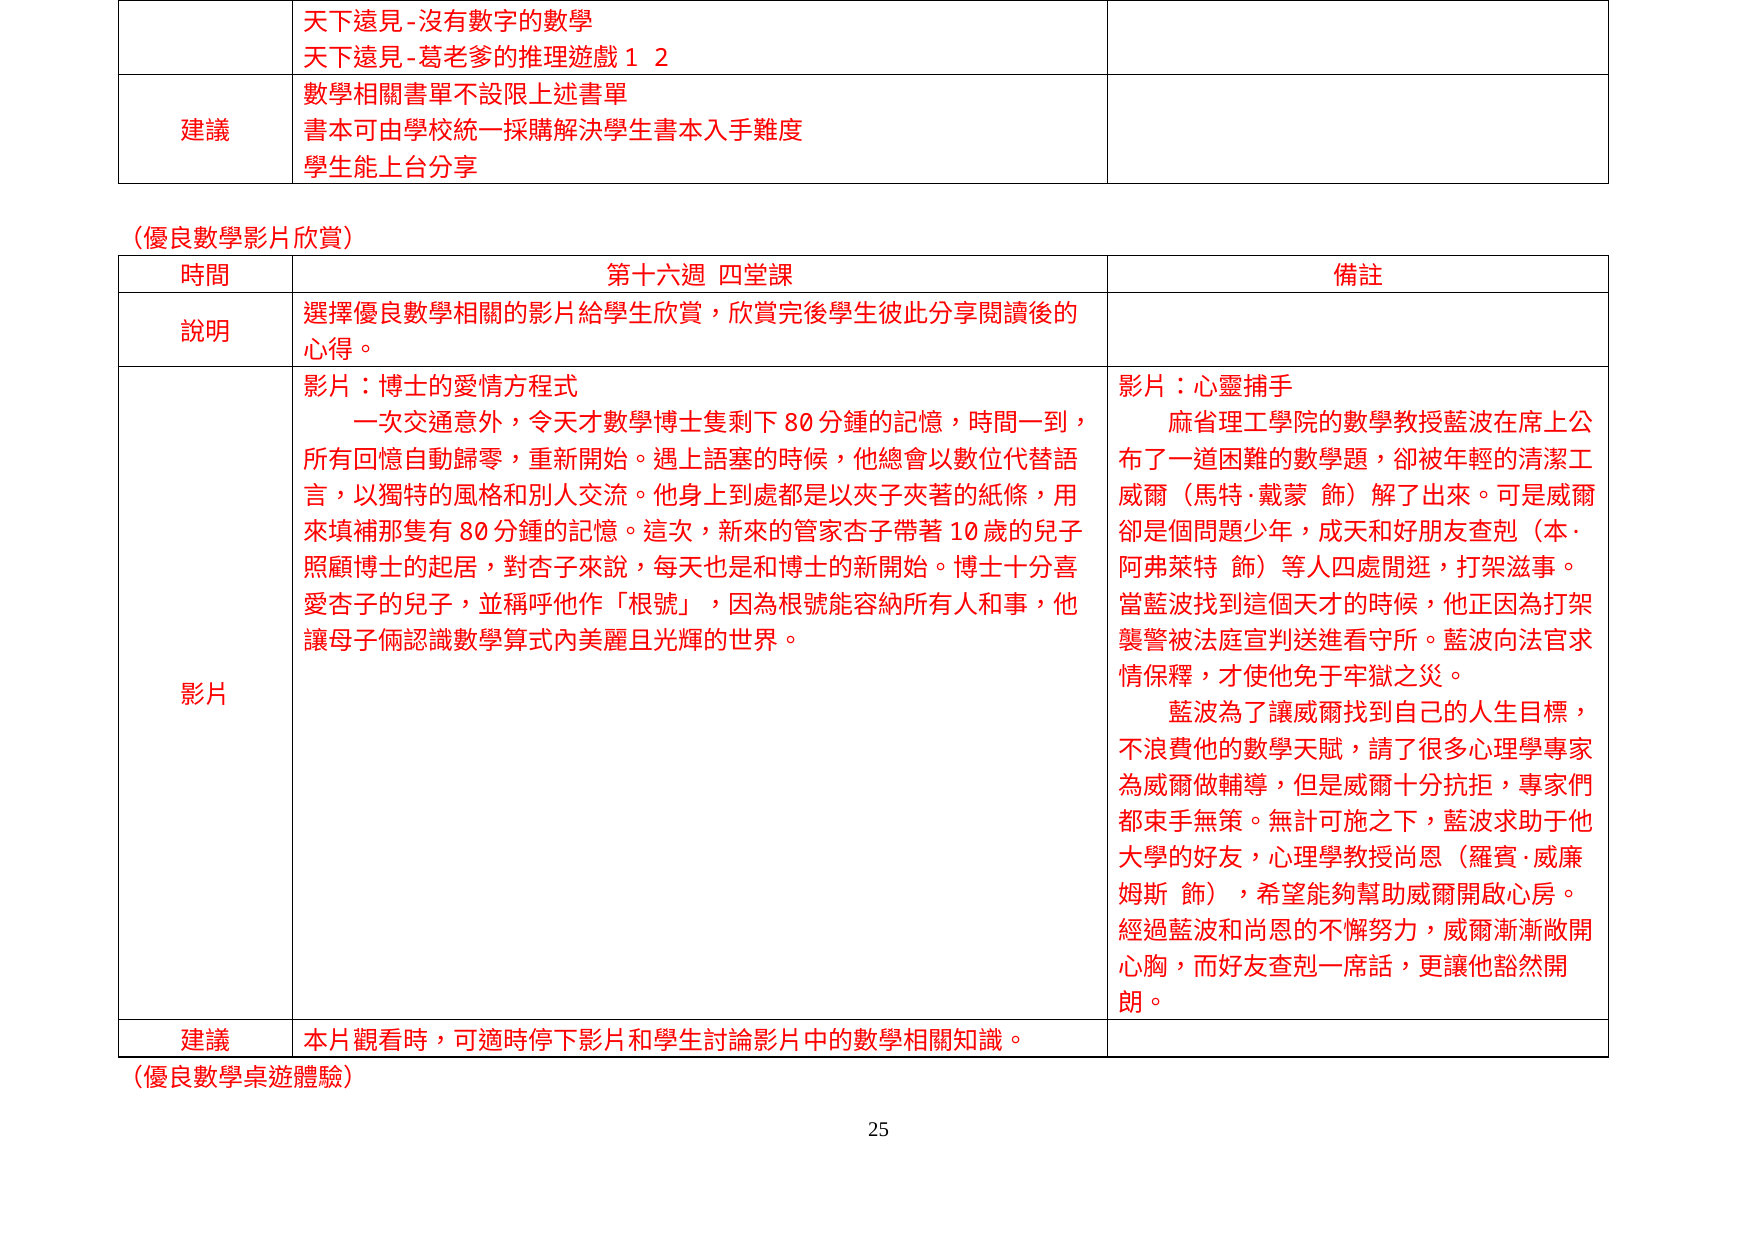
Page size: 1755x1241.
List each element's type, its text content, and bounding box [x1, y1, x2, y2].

table_cell [1108, 1, 1608, 73]
text （優良數學影片欣賞） [118, 218, 1636, 255]
table_header 第十六週 四堂課 [293, 256, 1107, 292]
table_cell 說明 [119, 293, 292, 366]
table_cell 影片：心靈捕手 麻省理工學院的數學教授藍波在席上公布了一道困難的數學題，卻被年輕的清潔工威爾（馬特·戴蒙 飾）解了出來。可是威爾卻是個問題少年，成天和好朋友查剋（本·阿弗萊特 飾）等人四處閒逛，打架滋事。當藍波找到這個天才的時候，他正因為打架襲警被法庭宣判送進看守所。藍波向法官求情保釋，才使他免于牢獄之災。 藍波為了讓威爾找到自己的人生目標，不浪費他的數學天賦，請了很多心理學專家為威爾做輔導，但是威爾十分抗拒，專家們都束手無策。無計可施之下，藍波求助于他大學的好友，心理學教授尚恩（羅賓·威廉姆斯 飾），希望能夠幫助威爾開啟心房。 經過藍波和尚恩的不懈努力，威爾漸漸敞開心胸，而好友查剋一席話，更讓他豁然開朗。 [1108, 367, 1608, 1019]
text （優良數學桌遊體驗） [118, 1057, 1636, 1094]
table_header 備註 [1108, 256, 1608, 292]
table_cell [119, 1, 292, 73]
table_cell 選擇優良數學相關的影片給學生欣賞，欣賞完後學生彼此分享閱讀後的心得。 [293, 293, 1107, 366]
table_cell [1108, 293, 1608, 366]
table_cell 建議 [119, 1020, 292, 1056]
table_cell [1108, 75, 1608, 183]
table_cell 影片 [119, 367, 292, 1019]
table_header 時間 [119, 256, 292, 292]
table_cell 天下遠見-沒有數字的數學 天下遠見-葛老爹的推理遊戲1 2 [293, 1, 1107, 73]
table_cell [1108, 1020, 1608, 1056]
table_cell 影片：博士的愛情方程式 一次交通意外，令天才數學博士隻剩下80分鍾的記憶，時間一到，所有回憶自動歸零，重新開始。遇上語塞的時候，他總會以數位代替語言，以獨特的風格和別人交流。他身上到處都是以夾子夾著的紙條，用來填補那隻有80分鍾的記憶。這次，新來的管家杏子帶著10歲的兒子照顧博士的起居，對杏子來說，每天也是和博士的新開始。博士十分喜愛杏子的兒子，並稱呼他作「根號」，因為根號能容納所有人和事，他讓母子倆認識數學算式內美麗且光輝的世界。 [293, 367, 1107, 1019]
table_cell 本片觀看時，可適時停下影片和學生討論影片中的數學相關知識。 [293, 1020, 1107, 1056]
table_cell 建議 [119, 75, 292, 183]
table_cell 數學相關書單不設限上述書單 書本可由學校統一採購解決學生書本入手難度 學生能上台分享 [293, 75, 1107, 183]
